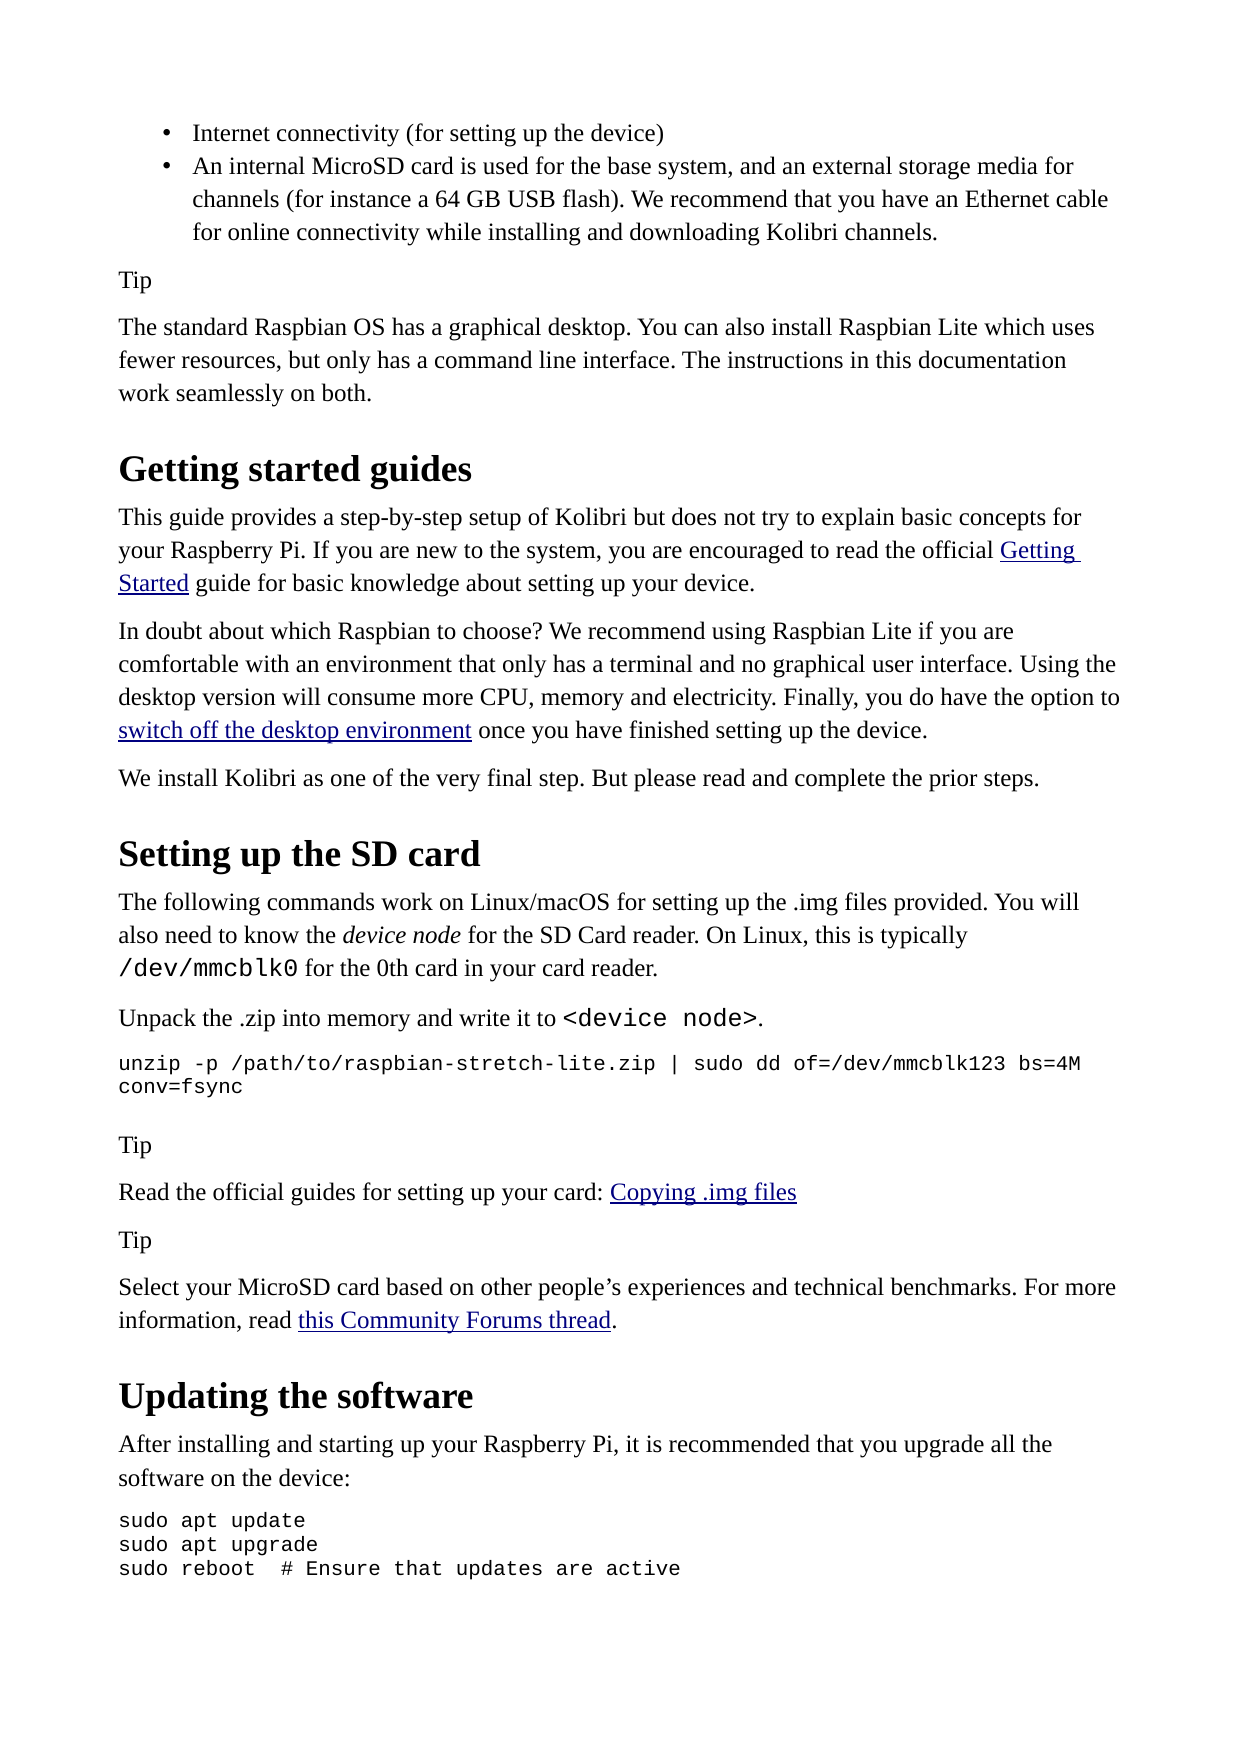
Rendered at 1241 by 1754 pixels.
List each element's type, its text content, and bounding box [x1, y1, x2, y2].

subtitle Getting started guides [118, 447, 1122, 490]
text After installing and starting up your Raspberry Pi, it is recommended that you upgrade all the software on the device: [118, 1429, 1122, 1491]
text The standard Raspbian OS has a graphical desktop. You can also install Raspbian Lite which uses fewer resources, but only has a command line interface. The instructions in this documentation work seamlessly on both. [118, 312, 1122, 407]
text Tip [118, 1225, 1122, 1254]
subtitle Setting up the SD card [118, 831, 1122, 874]
subtitle Updating the software [118, 1374, 1122, 1417]
list Internet connectivity (for setting up the device) [162, 118, 1122, 147]
text Tip [118, 1130, 1122, 1158]
text This guide provides a step-by-step setup of Kolibri but does not try to explain basic concepts for your Raspberry Pi. If you are new to the system, you are encouraged to read the official Getting Started guide for basic knowledge about setting up your device. [118, 502, 1122, 597]
text sudo apt update [118, 1510, 1122, 1534]
text sudo apt upgrade [118, 1534, 1122, 1557]
text We install Kolibri as one of the very final step. But please read and complete the prior steps. [118, 763, 1122, 792]
text Read the official guides for setting up your card: Copying .img files [118, 1177, 1122, 1206]
text Tip [118, 265, 1122, 293]
text Unpack the .zip into memory and write it to <device node>. [118, 1003, 1122, 1034]
text Select your MicroSD card based on other people’s experiences and technical benchmarks. For more information, read this Community Forums thread. [118, 1272, 1122, 1334]
text In doubt about which Raspbian to choose? We recommend using Raspbian Lite if you are comfortable with an environment that only has a terminal and no graphical user interface. Using the desktop version will consume more CPU, memory and electricity. Finally, you do have the option to switch off the desktop environment once you have finished setting up the device. [118, 616, 1122, 744]
list An internal MicroSD card is used for the base system, and an external storage media for channels (for instance a 64 GB USB flash). We recommend that you have an Ethernet cable for online connectivity while installing and downloading Kolibri channels. [162, 151, 1122, 246]
text sudo reboot # Ensure that updates are active [118, 1557, 1122, 1581]
text unzip -p /path/to/raspbian-stretch-lite.zip | sudo dd of=/dev/mmcblk123 bs=4M conv=fsync [118, 1053, 1122, 1100]
text The following commands work on Linux/macOS for setting up the .img files provided. You will also need to know the device node for the SD Card reader. On Linux, this is typically /dev/mmcblk0 for the 0th card in your card reader. [118, 887, 1122, 984]
